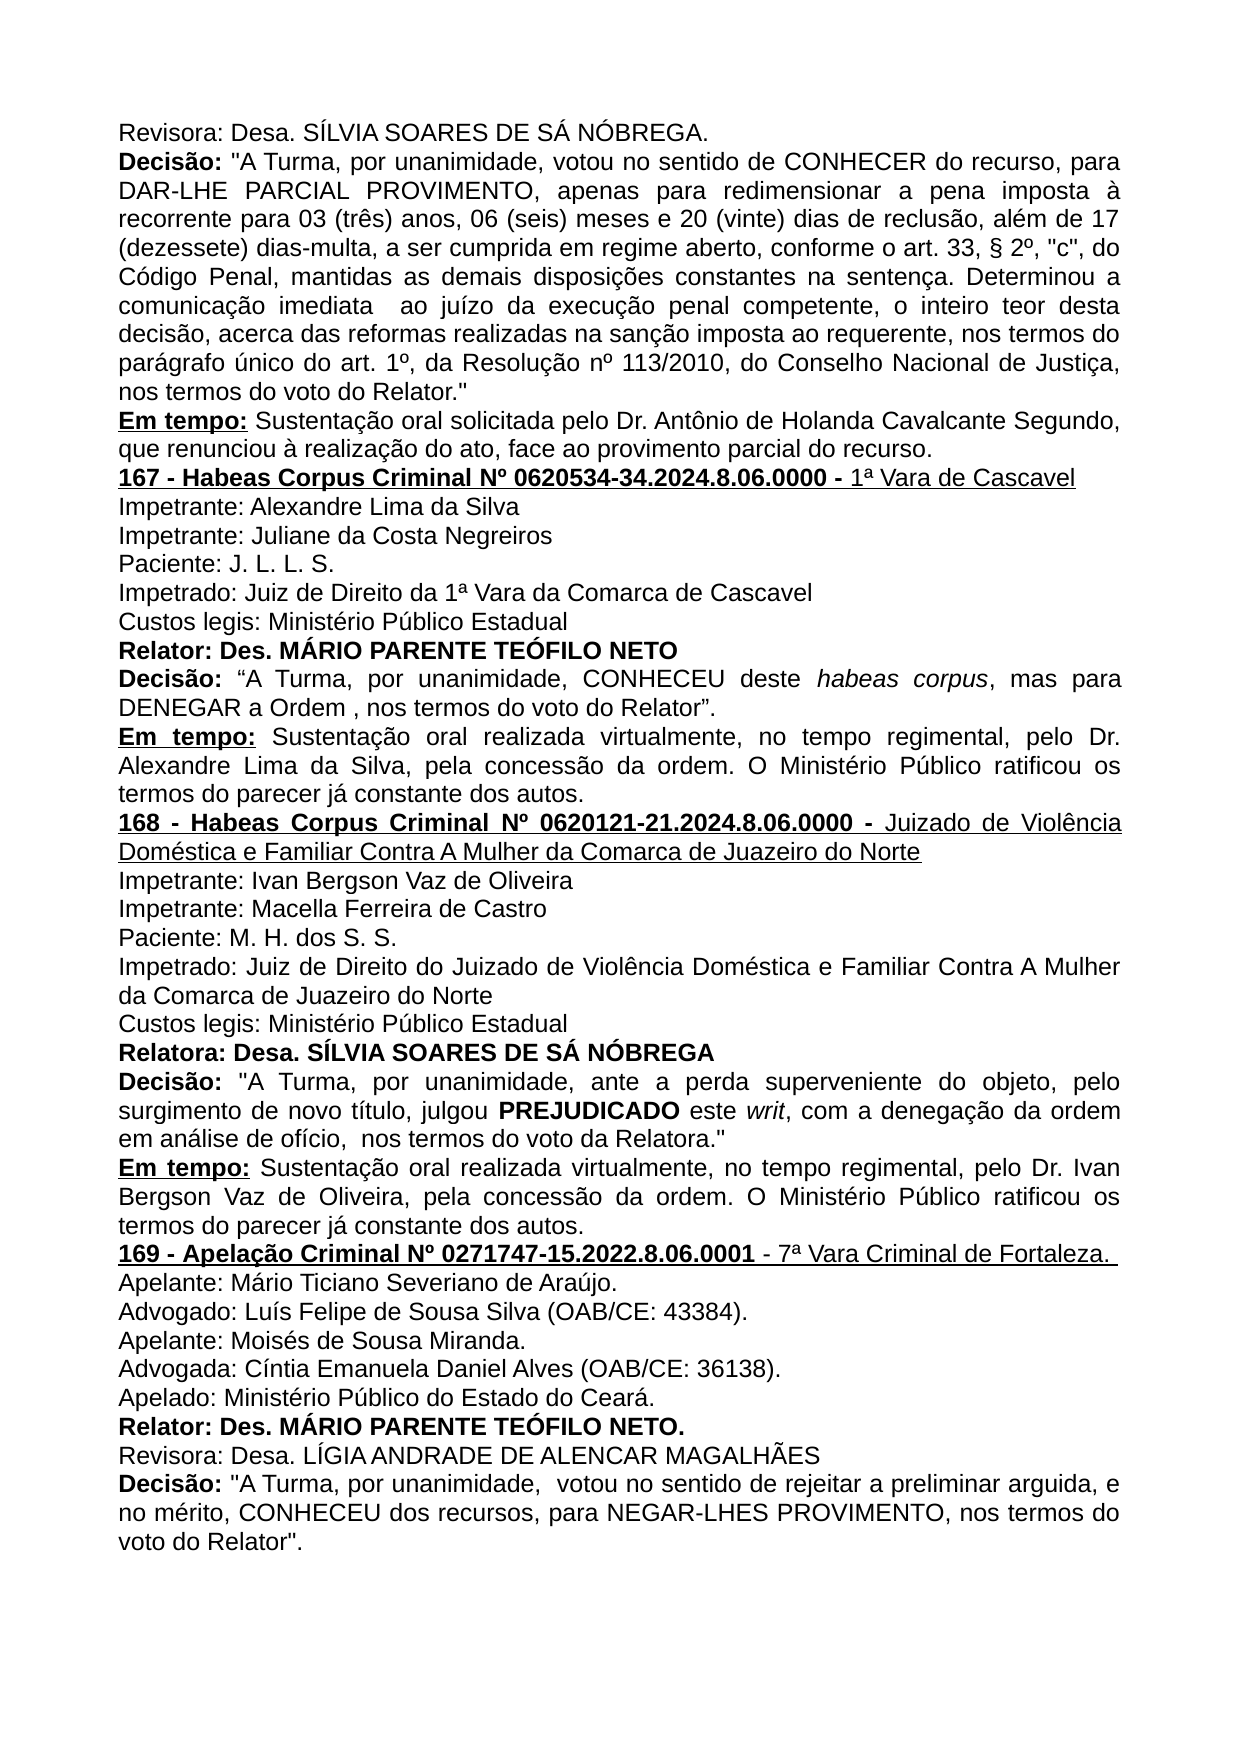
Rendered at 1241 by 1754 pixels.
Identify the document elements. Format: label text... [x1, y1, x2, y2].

text Decisão: "A Turma, por unanimidade, votou no sentido de rejeitar a preliminar arguida, e no mérito, CONHECEU dos recursos, para NEGAR-LHES PROVIMENTO, nos termos do voto do Relator". [118, 1469, 1122, 1556]
text Decisão: "A Turma, por unanimidade, votou no sentido de CONHECER do recurso, para DAR-LHE PARCIAL PROVIMENTO, apenas para redimensionar a pena imposta à recorrente para 03 (três) anos, 06 (seis) meses e 20 (vinte) dias de reclusão, além de 17 (dezessete) dias-multa, a ser cumprida em regime aberto, conforme o art. 33, § 2º, "c", do Código Penal, mantidas as demais disposições constantes na sentença. Determinou a comunicação imediata ao juízo da execução penal competente, o inteiro teor desta decisão, acerca das reformas realizadas na sanção imposta ao requerente, nos termos do parágrafo único do art. 1º, da Resolução nº 113/2010, do Conselho Nacional de Justiça, nos termos do voto do Relator." [118, 147, 1122, 406]
text Apelante: Mário Ticiano Severiano de Araújo. [118, 1268, 1122, 1297]
text Impetrante: Juliane da Costa Negreiros [118, 521, 1122, 549]
text Doméstica e Familiar Contra A Mulher da Comarca de Juazeiro do Norte [118, 834, 1122, 866]
text 169 - Apelação Criminal Nº 0271747-15.2022.8.06.0001 - 7ª Vara Criminal de Fortaleza. [118, 1239, 1122, 1268]
text Apelado: Ministério Público do Estado do Ceará. [118, 1383, 1122, 1412]
text Impetrante: Macella Ferreira de Castro [118, 894, 1122, 923]
text Advogado: Luís Felipe de Sousa Silva (OAB/CE: 43384). [118, 1297, 1122, 1326]
text Decisão: “A Turma, por unanimidade, CONHECEU deste habeas corpus, mas para DENEGAR a Ordem , nos termos do voto do Relator”. [118, 664, 1122, 722]
text Custos legis: Ministério Público Estadual [118, 607, 1122, 636]
text Impetrante: Alexandre Lima da Silva [118, 492, 1122, 521]
text Em tempo: Sustentação oral realizada virtualmente, no tempo regimental, pelo Dr. Alexandre Lima da Silva, pela concessão da ordem. O Ministério Público ratificou os termos do parecer já constante dos autos. [118, 722, 1122, 808]
text Impetrado: Juiz de Direito da 1ª Vara da Comarca de Cascavel [118, 578, 1122, 607]
text 167 - Habeas Corpus Criminal Nº 0620534-34.2024.8.06.0000 - 1ª Vara de Cascavel [118, 463, 1122, 492]
text Impetrado: Juiz de Direito do Juizado de Violência Doméstica e Familiar Contra A Mulher da Comarca de Juazeiro do Norte [118, 952, 1122, 1009]
text Paciente: J. L. L. S. [118, 549, 1122, 578]
text Relator: Des. MÁRIO PARENTE TEÓFILO NETO [118, 636, 1122, 664]
text Revisora: Desa. LÍGIA ANDRADE DE ALENCAR MAGALHÃES [118, 1441, 1122, 1469]
text Custos legis: Ministério Público Estadual [118, 1009, 1122, 1038]
text Em tempo: Sustentação oral solicitada pelo Dr. Antônio de Holanda Cavalcante Segundo, que renunciou à realização do ato, face ao provimento parcial do recurso. [118, 406, 1122, 463]
text Em tempo: Sustentação oral realizada virtualmente, no tempo regimental, pelo Dr. Ivan Bergson Vaz de Oliveira, pela concessão da ordem. O Ministério Público ratificou os termos do parecer já constante dos autos. [118, 1153, 1122, 1239]
text Revisora: Desa. SÍLVIA SOARES DE SÁ NÓBREGA. [118, 118, 1122, 147]
text Decisão: "A Turma, por unanimidade, ante a perda superveniente do objeto, pelo surgimento de novo título, julgou PREJUDICADO este writ, com a denegação da ordem em análise de ofício, nos termos do voto da Relatora." [118, 1067, 1122, 1153]
text Paciente: M. H. dos S. S. [118, 923, 1122, 952]
text Relator: Des. MÁRIO PARENTE TEÓFILO NETO. [118, 1412, 1122, 1441]
text Advogada: Cíntia Emanuela Daniel Alves (OAB/CE: 36138). [118, 1354, 1122, 1383]
text Relatora: Desa. SÍLVIA SOARES DE SÁ NÓBREGA [118, 1038, 1122, 1067]
text Apelante: Moisés de Sousa Miranda. [118, 1326, 1122, 1354]
text Impetrante: Ivan Bergson Vaz de Oliveira [118, 866, 1122, 894]
text 168 - Habeas Corpus Criminal Nº 0620121-21.2024.8.06.0000 - Juizado de Violência [118, 808, 1122, 833]
